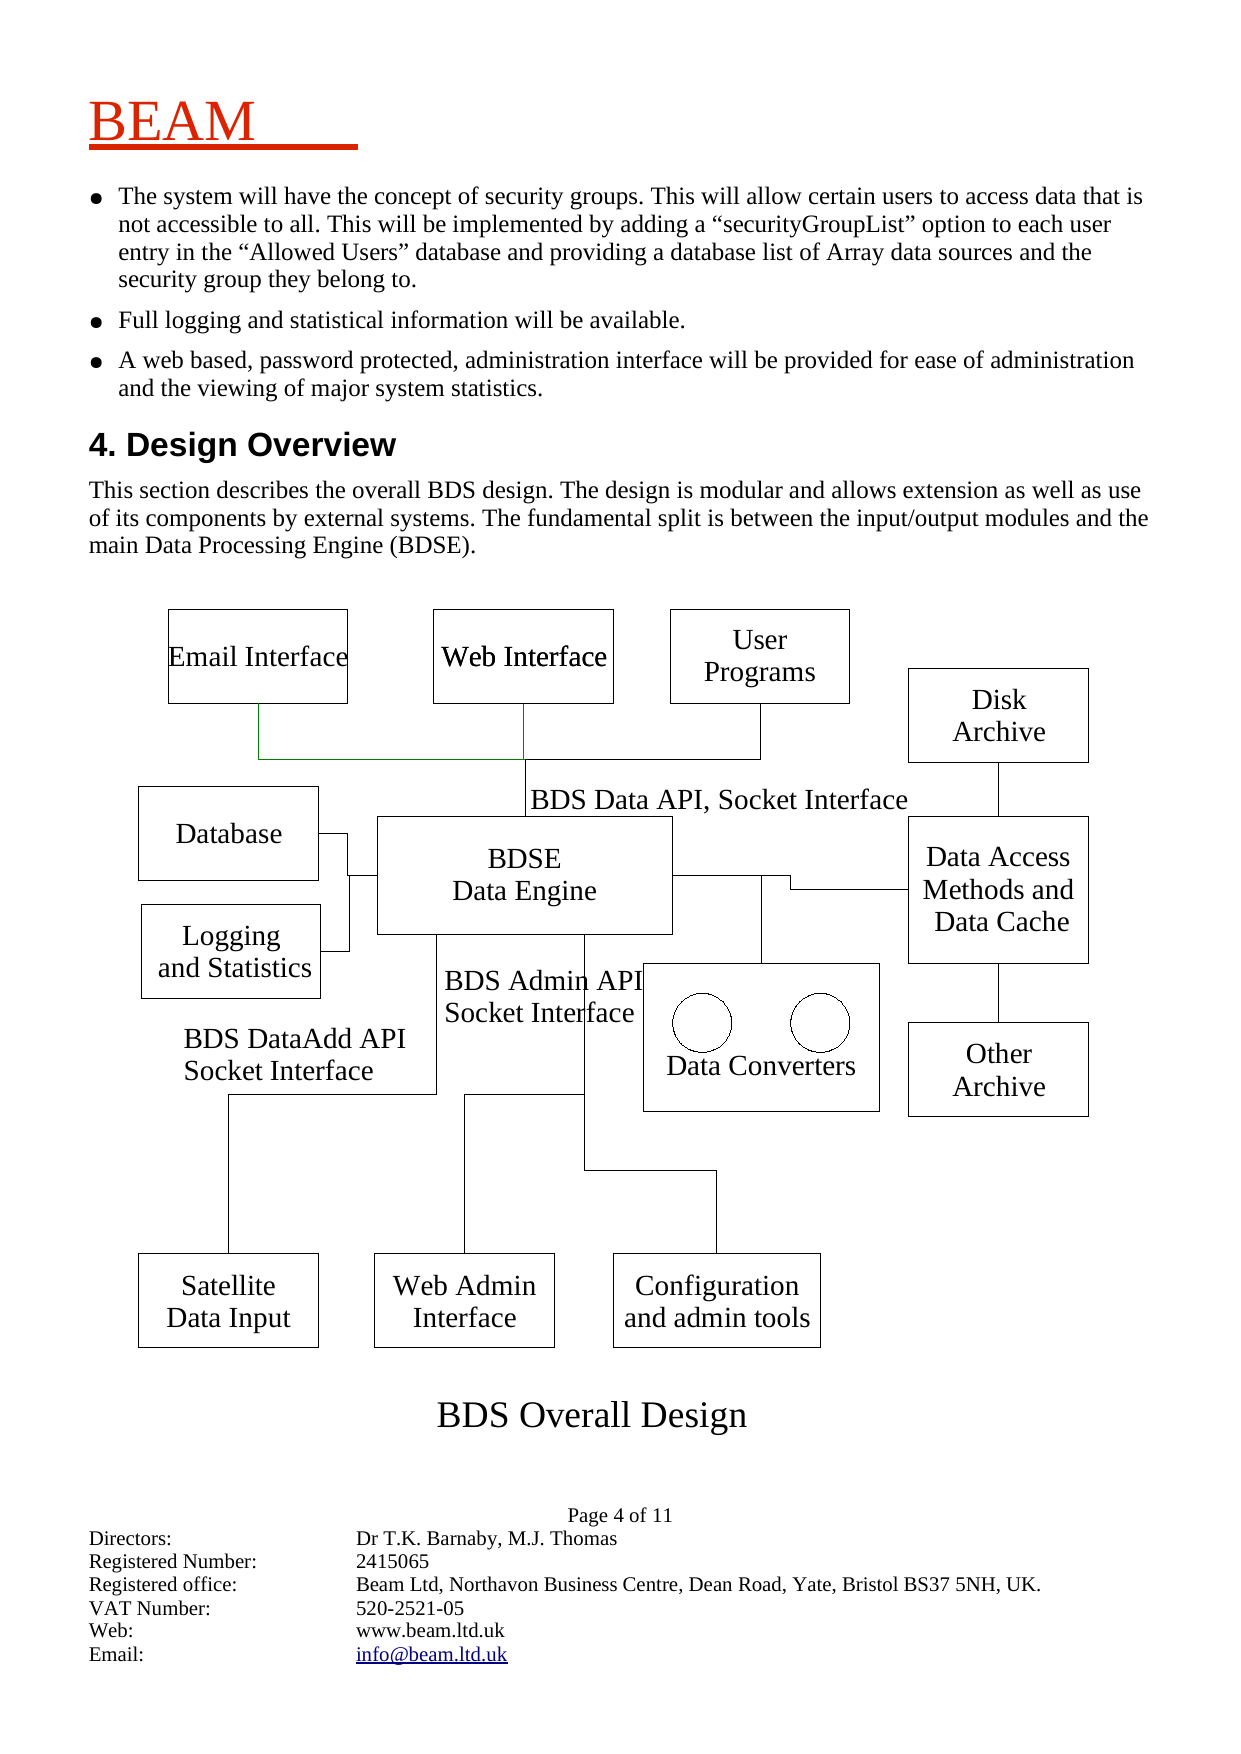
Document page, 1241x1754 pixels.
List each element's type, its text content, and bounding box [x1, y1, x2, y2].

text This section describes the overall BDS design. The design is modular and allows extension as well as use of its components by external systems. The fundamental split is between the input/output modules and the main Data Processing Engine (BDSE). [88, 476, 1152, 559]
list Full logging and statistical information will be available. [88, 306, 1152, 333]
list A web based, password protected, administration interface will be provided for ease of administration and the viewing of major system statistics. [88, 346, 1152, 401]
list The system will have the concept of security groups. This will allow certain users to access data that is not accessible to all. This will be implemented by adding a “securityGroupList” option to each user entry in the “Allowed Users” database and providing a database list of Array data sources and the security group they belong to. [88, 182, 1152, 293]
subtitle Design Overview [88, 426, 1152, 464]
